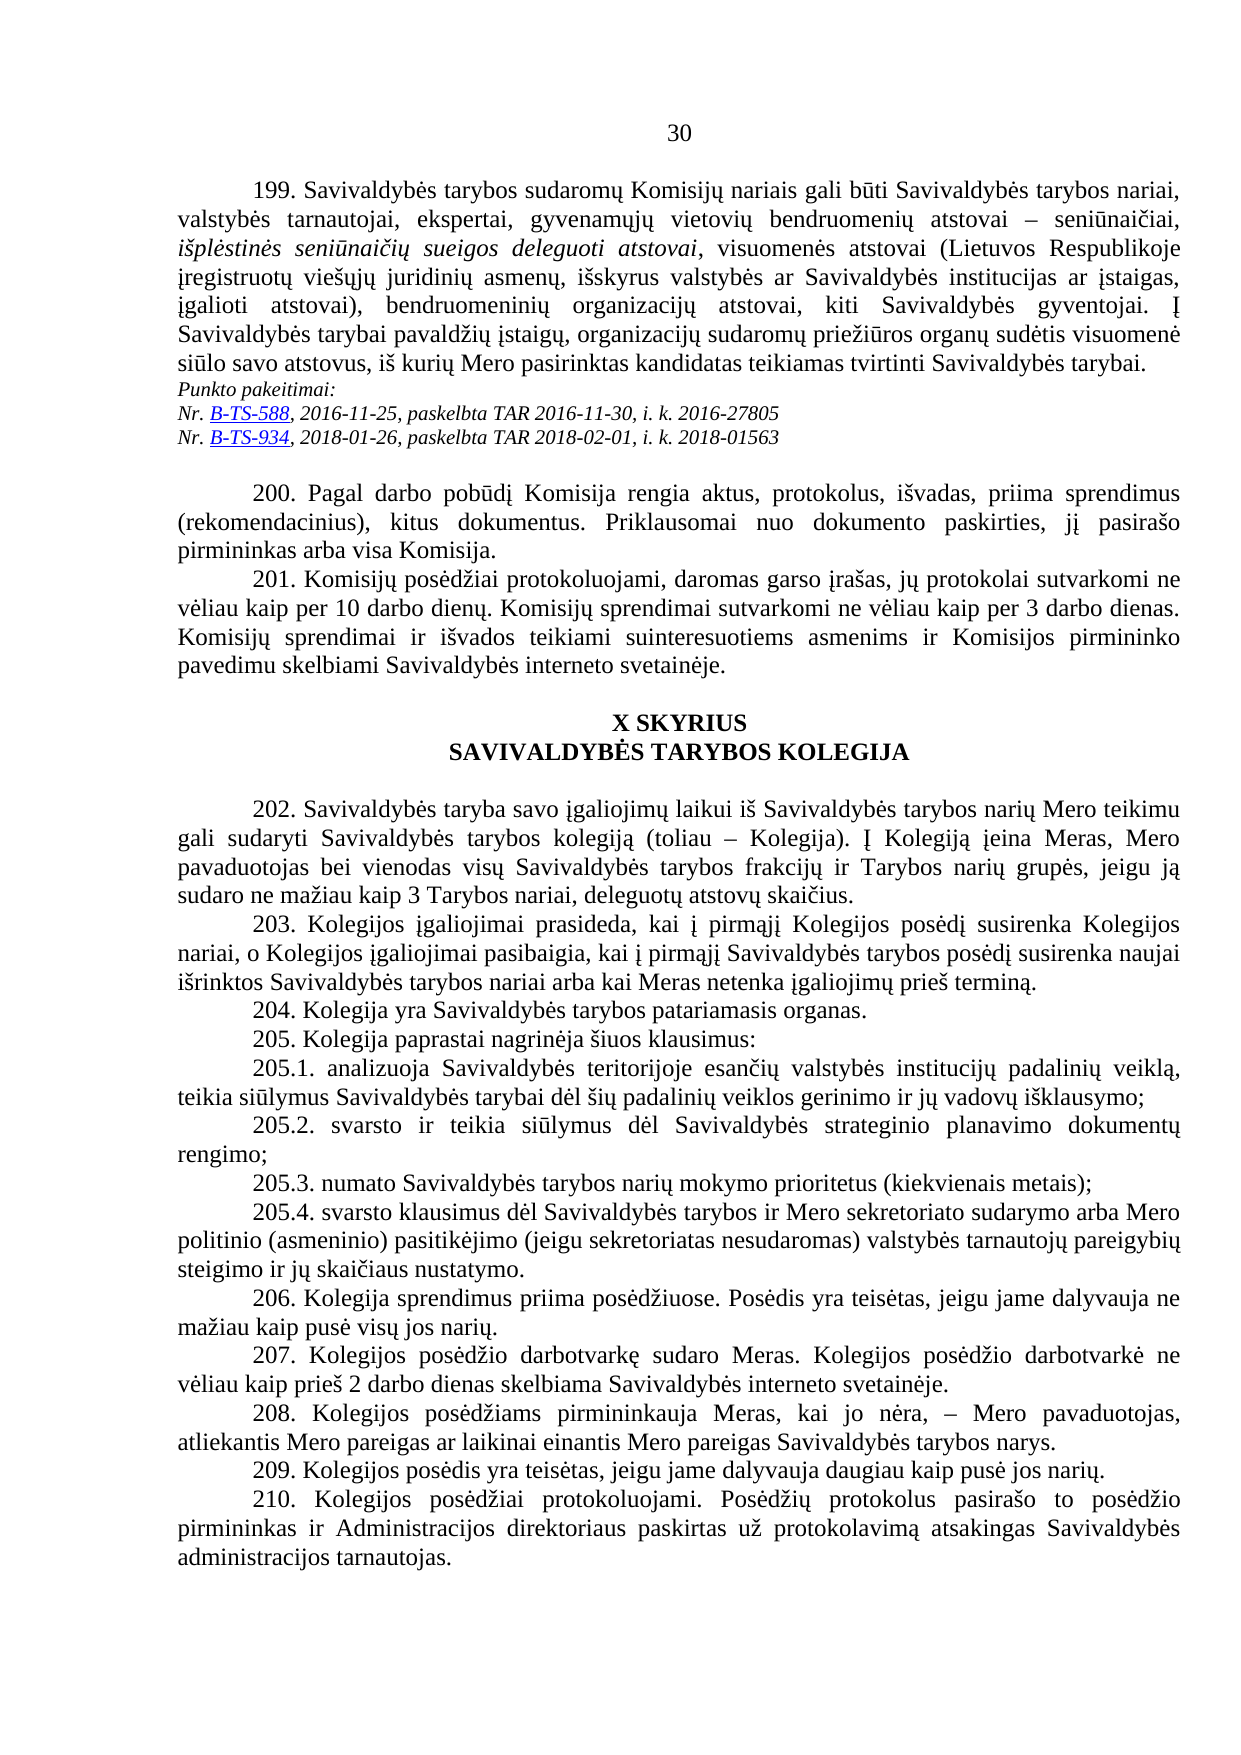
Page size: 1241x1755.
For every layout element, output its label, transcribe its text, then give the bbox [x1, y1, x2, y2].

text 205.3. numato Savivaldybės tarybos narių mokymo prioritetus (kiekvienais metais); [177, 1168, 1181, 1197]
text 210. Kolegijos posėdžiai protokoluojami. Posėdžių protokolus pasirašo to posėdžio pirmininkas ir Administracijos direktoriaus paskirtas už protokolavimą atsakingas Savivaldybės administracijos tarnautojas. [177, 1484, 1181, 1570]
text X SKYRIUS [177, 708, 1181, 737]
text Nr. B-TS-588, 2016-11-25, paskelbta TAR 2016-11-30, i. k. 2016-27805 [177, 401, 1181, 425]
text 200. Pagal darbo pobūdį Komisija rengia aktus, protokolus, išvadas, priima sprendimus (rekomendacinius), kitus dokumentus. Priklausomai nuo dokumento paskirties, jį pasirašo pirmininkas arba visa Komisija. [177, 478, 1181, 564]
text SAVIVALDYBĖS TARYBOS KOLEGIJA [177, 737, 1181, 765]
text 204. Kolegija yra Savivaldybės tarybos patariamasis organas. [177, 995, 1181, 1024]
text 205.1. analizuoja Savivaldybės teritorijoje esančių valstybės institucijų padalinių veiklą, teikia siūlymus Savivaldybės tarybai dėl šių padalinių veiklos gerinimo ir jų vadovų išklausymo; [177, 1053, 1181, 1110]
text 202. Savivaldybės taryba savo įgaliojimų laikui iš Savivaldybės tarybos narių Mero teikimu gali sudaryti Savivaldybės tarybos kolegiją (toliau – Kolegija). Į Kolegiją įeina Meras, Mero pavaduotojas bei vienodas visų Savivaldybės tarybos frakcijų ir Tarybos narių grupės, jeigu ją sudaro ne mažiau kaip 3 Tarybos nariai, deleguotų atstovų skaičius. [177, 794, 1181, 909]
text 209. Kolegijos posėdis yra teisėtas, jeigu jame dalyvauja daugiau kaip pusė jos narių. [177, 1455, 1181, 1484]
text 203. Kolegijos įgaliojimai prasideda, kai į pirmąjį Kolegijos posėdį susirenka Kolegijos nariai, o Kolegijos įgaliojimai pasibaigia, kai į pirmąjį Savivaldybės tarybos posėdį susirenka naujai išrinktos Savivaldybės tarybos nariai arba kai Meras netenka įgaliojimų prieš terminą. [177, 909, 1181, 995]
text 206. Kolegija sprendimus priima posėdžiuose. Posėdis yra teisėtas, jeigu jame dalyvauja ne mažiau kaip pusė visų jos narių. [177, 1283, 1181, 1340]
text 205.4. svarsto klausimus dėl Savivaldybės tarybos ir Mero sekretoriato sudarymo arba Mero politinio (asmeninio) pasitikėjimo (jeigu sekretoriatas nesudaromas) valstybės tarnautojų pareigybių steigimo ir jų skaičiaus nustatymo. [177, 1197, 1181, 1283]
text 205.2. svarsto ir teikia siūlymus dėl Savivaldybės strateginio planavimo dokumentų rengimo; [177, 1110, 1181, 1168]
text 205. Kolegija paprastai nagrinėja šiuos klausimus: [177, 1024, 1181, 1053]
text Nr. B-TS-934, 2018-01-26, paskelbta TAR 2018-02-01, i. k. 2018-01563 [177, 425, 1181, 449]
text 208. Kolegijos posėdžiams pirmininkauja Meras, kai jo nėra, – Mero pavaduotojas, atliekantis Mero pareigas ar laikinai einantis Mero pareigas Savivaldybės tarybos narys. [177, 1398, 1181, 1455]
text 199. Savivaldybės tarybos sudaromų Komisijų nariais gali būti Savivaldybės tarybos nariai, valstybės tarnautojai, ekspertai, gyvenamųjų vietovių bendruomenių atstovai – seniūnaičiai, išplėstinės seniūnaičių sueigos deleguoti atstovai, visuomenės atstovai (Lietuvos Respublikoje įregistruotų viešųjų juridinių asmenų, išskyrus valstybės ar Savivaldybės institucijas ar įstaigas, įgalioti atstovai), bendruomeninių organizacijų atstovai, kiti Savivaldybės gyventojai. Į Savivaldybės tarybai pavaldžių įstaigų, organizacijų sudaromų priežiūros organų sudėtis visuomenė siūlo savo atstovus, iš kurių Mero pasirinktas kandidatas teikiamas tvirtinti Savivaldybės tarybai. [177, 176, 1181, 377]
text 201. Komisijų posėdžiai protokoluojami, daromas garso įrašas, jų protokolai sutvarkomi ne vėliau kaip per 10 darbo dienų. Komisijų sprendimai sutvarkomi ne vėliau kaip per 3 darbo dienas. Komisijų sprendimai ir išvados teikiami suinteresuotiems asmenims ir Komisijos pirmininko pavedimu skelbiami Savivaldybės interneto svetainėje. [177, 564, 1181, 679]
text 207. Kolegijos posėdžio darbotvarkę sudaro Meras. Kolegijos posėdžio darbotvarkė ne vėliau kaip prieš 2 darbo dienas skelbiama Savivaldybės interneto svetainėje. [177, 1340, 1181, 1398]
text Punkto pakeitimai: [177, 377, 1181, 401]
